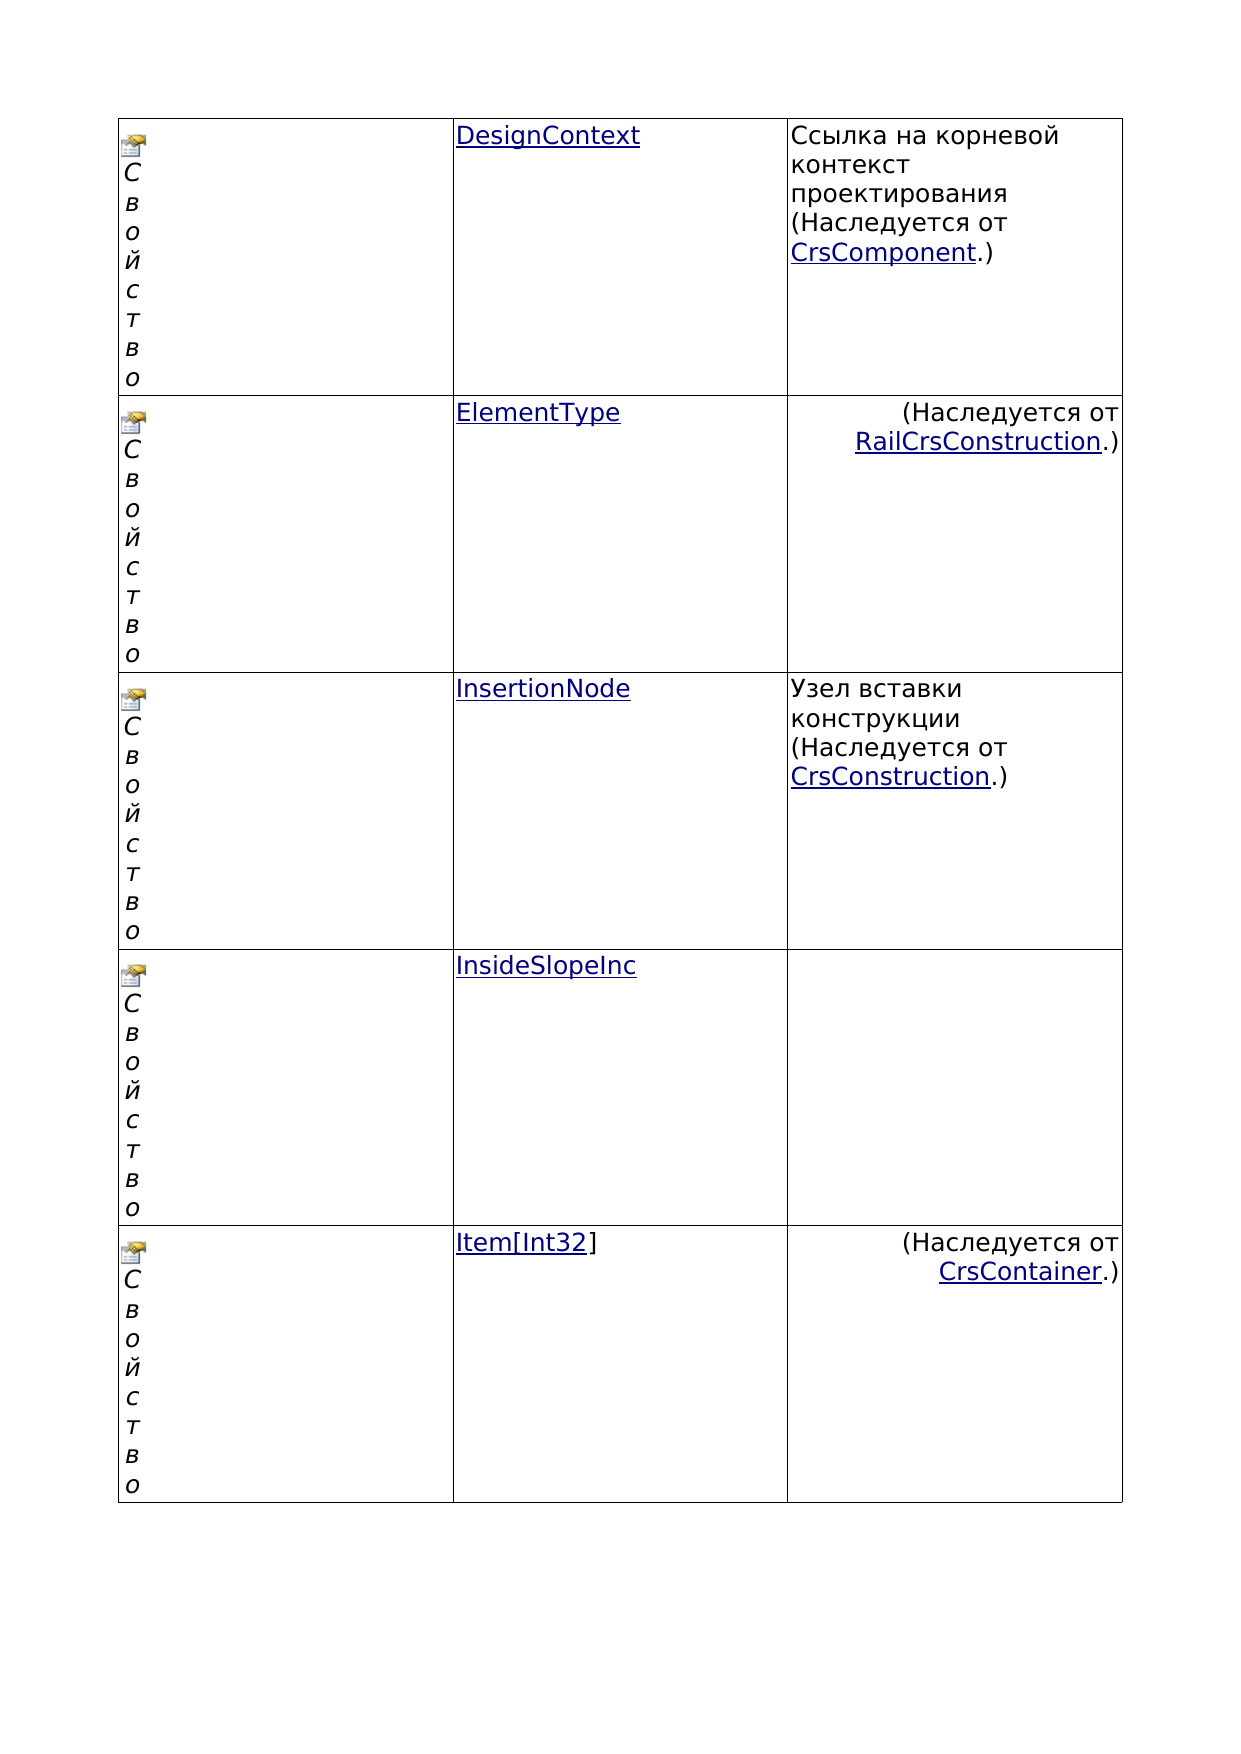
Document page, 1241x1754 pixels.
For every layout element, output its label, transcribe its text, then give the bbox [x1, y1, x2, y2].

table_cell InsertionNode [454, 673, 787, 948]
table_cell [119, 119, 453, 395]
table_cell ElementType [454, 396, 787, 672]
table_cell Ссылка на корневой контекст проектирования (Наследуется от CrsComponent.) [788, 119, 1122, 395]
picture [121, 687, 147, 713]
picture [121, 963, 147, 989]
table_cell [119, 950, 453, 1225]
picture [121, 1240, 147, 1266]
picture [121, 133, 147, 159]
table_cell Узел вставки конструкции (Наследуется от CrsConstruction.) [788, 673, 1122, 948]
table_cell [788, 950, 1122, 1225]
picture [121, 410, 147, 436]
table_cell [119, 1226, 453, 1502]
table_cell InsideSlopeInc [454, 950, 787, 1225]
table_cell (Наследуется от RailCrsConstruction.) [788, 396, 1122, 672]
table_cell (Наследуется от CrsContainer.) [788, 1226, 1122, 1502]
table_cell DesignContext [454, 119, 787, 395]
table_cell [119, 396, 453, 672]
table_cell Item[Int32] [454, 1226, 787, 1502]
table_cell [119, 673, 453, 948]
